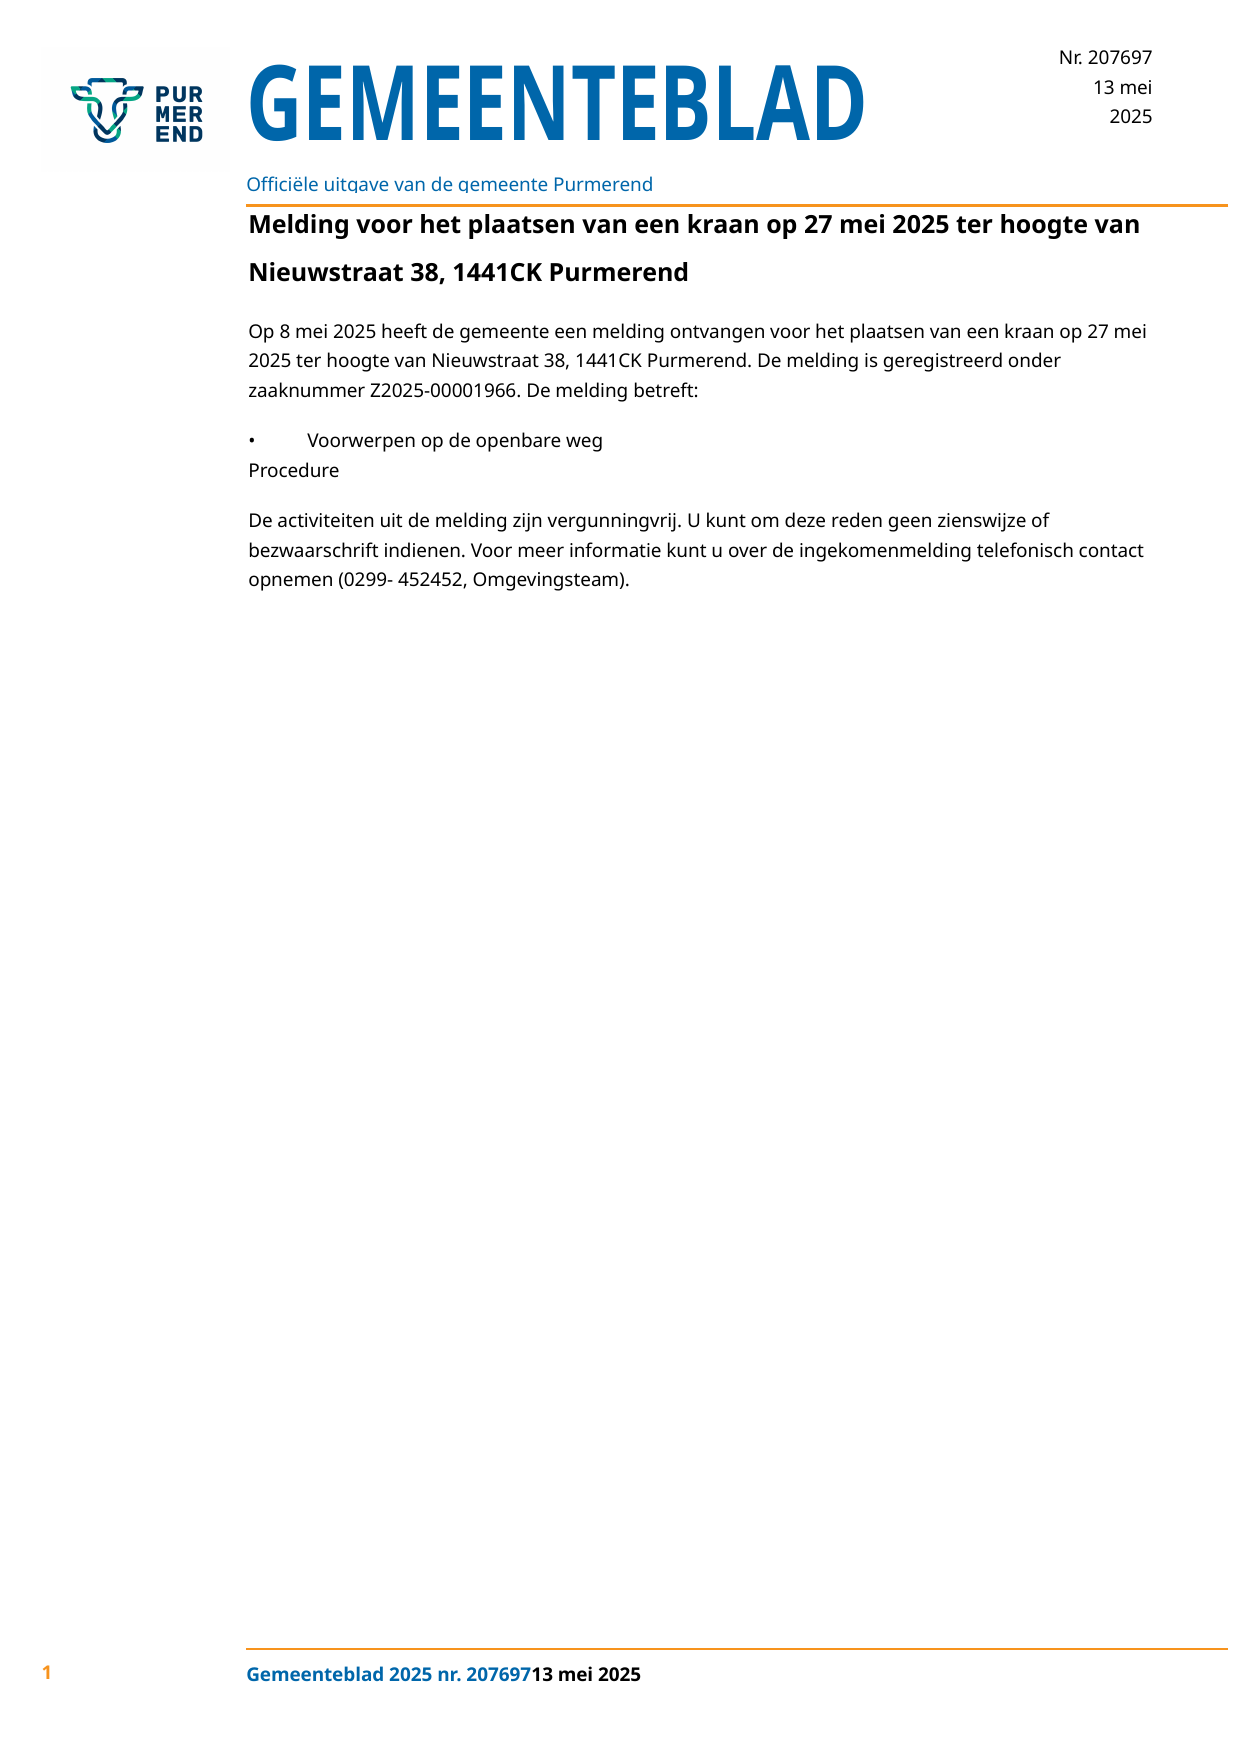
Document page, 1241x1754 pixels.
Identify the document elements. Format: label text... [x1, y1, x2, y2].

text De activiteiten uit de melding zijn vergunningvrij. U kunt om deze reden geen zienswijze of bezwaarschrift indienen. Voor meer informatie kunt u over de ingekomenmelding telefonisch contact opnemen (0299- 452452, Omgevingsteam). [248, 507, 1152, 592]
text Procedure [248, 457, 1152, 483]
text Op 8 mei 2025 heeft de gemeente een melding ontvangen voor het plaatsen van een kraan op 27 mei 2025 ter hoogte van Nieuwstraat 38, 1441CK Purmerend. De melding is geregistreerd onder zaaknummer Z2025-00001966. De melding betreft: [248, 318, 1152, 403]
picture [41, 47, 231, 172]
text Melding voor het plaatsen van een kraan op 27 mei 2025 ter hoogte van Nieuwstraat 38, 1441CK Purmerend [248, 207, 1152, 288]
list Voorwerpen op de openbare weg [248, 427, 1152, 453]
